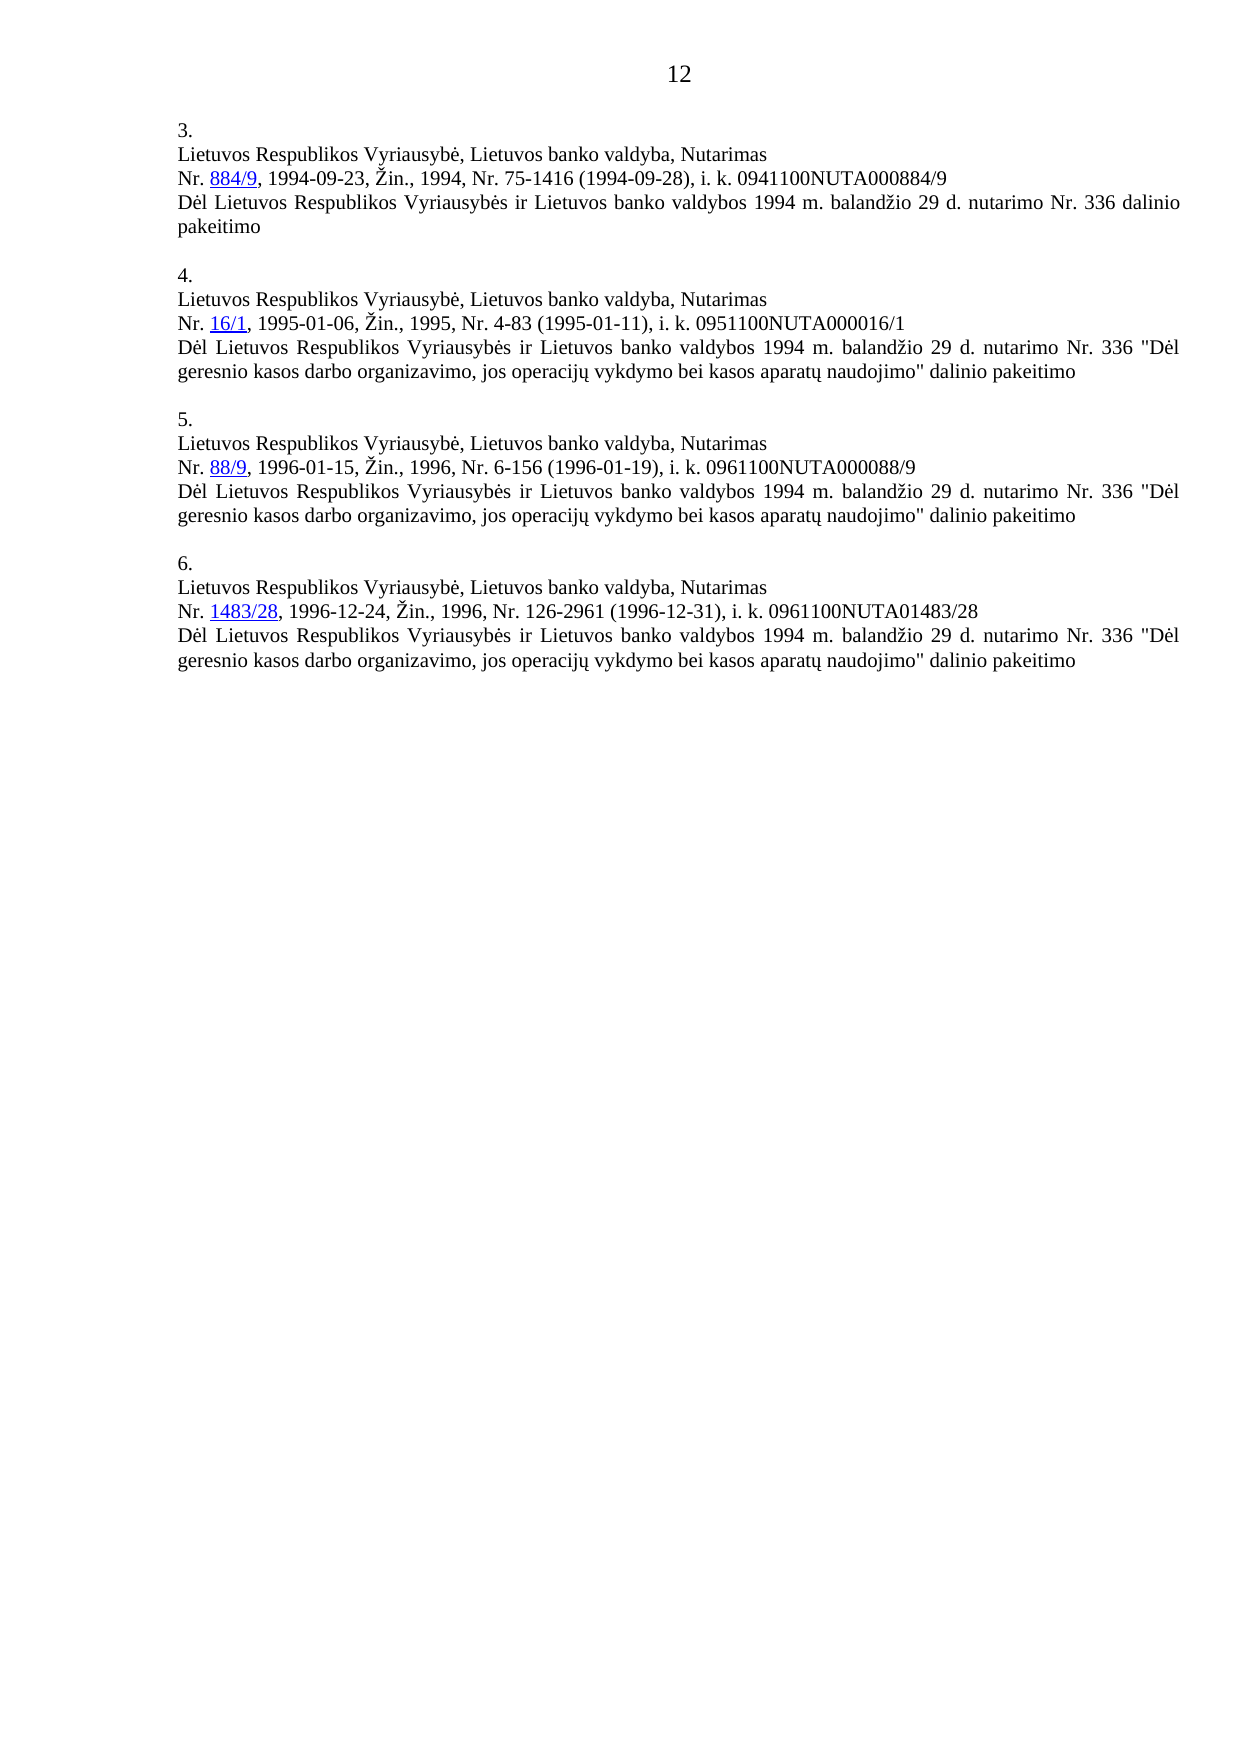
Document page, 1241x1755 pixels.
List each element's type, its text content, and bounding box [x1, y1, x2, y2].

text Dėl Lietuvos Respublikos Vyriausybės ir Lietuvos banko valdybos 1994 m. balandžio 29 d. nutarimo Nr. 336 "Dėl geresnio kasos darbo organizavimo, jos operacijų vykdymo bei kasos aparatų naudojimo" dalinio pakeitimo [177, 479, 1181, 527]
text Lietuvos Respublikos Vyriausybė, Lietuvos banko valdyba, Nutarimas [177, 142, 1181, 166]
text Dėl Lietuvos Respublikos Vyriausybės ir Lietuvos banko valdybos 1994 m. balandžio 29 d. nutarimo Nr. 336 dalinio pakeitimo [177, 190, 1181, 238]
text Nr. 1483/28, 1996-12-24, Žin., 1996, Nr. 126-2961 (1996-12-31), i. k. 0961100NUTA01483/28 [177, 599, 1181, 623]
text Lietuvos Respublikos Vyriausybė, Lietuvos banko valdyba, Nutarimas [177, 431, 1181, 455]
text 6. [177, 551, 1181, 575]
text Nr. 16/1, 1995-01-06, Žin., 1995, Nr. 4-83 (1995-01-11), i. k. 0951100NUTA000016/1 [177, 311, 1181, 335]
text 5. [177, 407, 1181, 431]
text Nr. 88/9, 1996-01-15, Žin., 1996, Nr. 6-156 (1996-01-19), i. k. 0961100NUTA000088/9 [177, 455, 1181, 479]
text Dėl Lietuvos Respublikos Vyriausybės ir Lietuvos banko valdybos 1994 m. balandžio 29 d. nutarimo Nr. 336 "Dėl geresnio kasos darbo organizavimo, jos operacijų vykdymo bei kasos aparatų naudojimo" dalinio pakeitimo [177, 335, 1181, 383]
text Lietuvos Respublikos Vyriausybė, Lietuvos banko valdyba, Nutarimas [177, 287, 1181, 311]
text Lietuvos Respublikos Vyriausybė, Lietuvos banko valdyba, Nutarimas [177, 575, 1181, 599]
text Nr. 884/9, 1994-09-23, Žin., 1994, Nr. 75-1416 (1994-09-28), i. k. 0941100NUTA000884/9 [177, 166, 1181, 190]
text Dėl Lietuvos Respublikos Vyriausybės ir Lietuvos banko valdybos 1994 m. balandžio 29 d. nutarimo Nr. 336 "Dėl geresnio kasos darbo organizavimo, jos operacijų vykdymo bei kasos aparatų naudojimo" dalinio pakeitimo [177, 623, 1181, 672]
text 3. [177, 118, 1181, 142]
text 4. [177, 262, 1181, 287]
